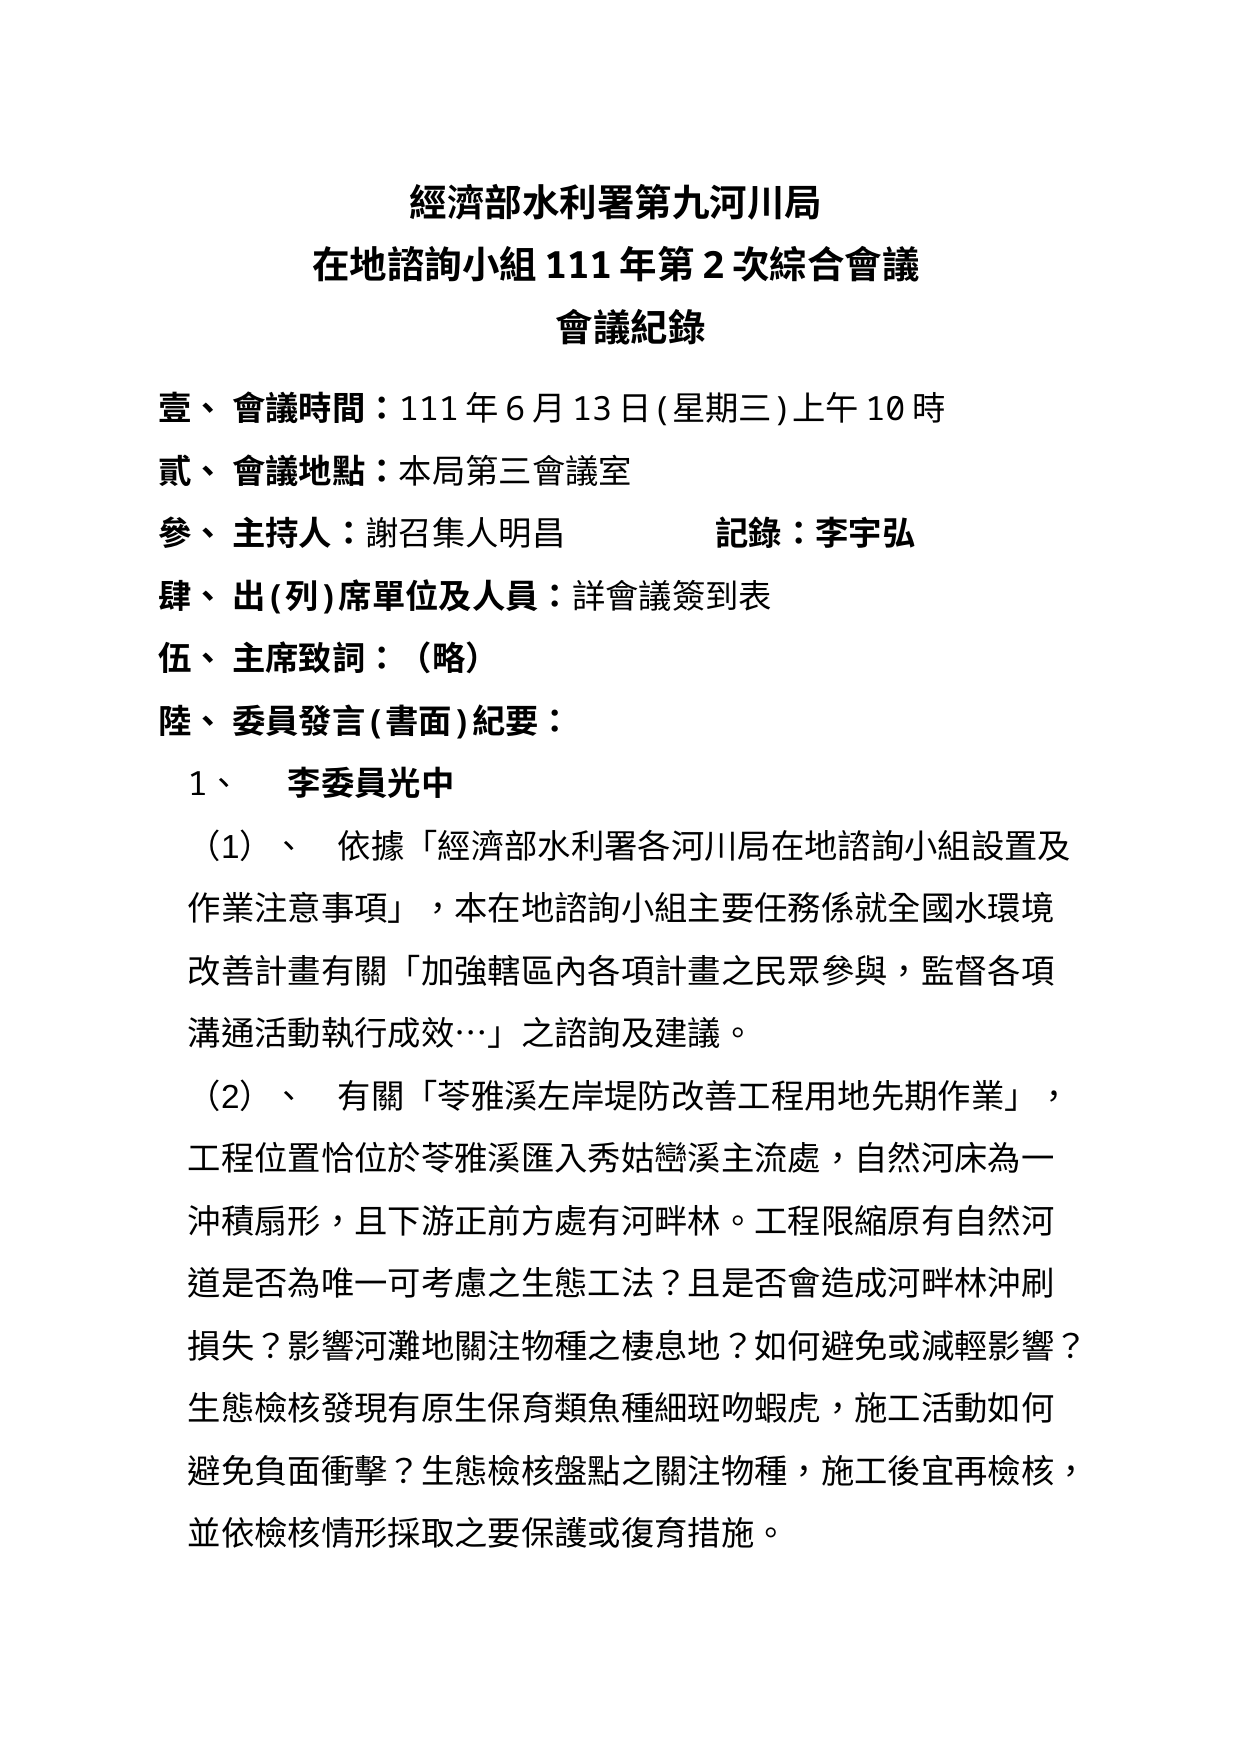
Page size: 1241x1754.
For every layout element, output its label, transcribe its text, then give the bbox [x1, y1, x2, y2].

list 依據「經濟部水利署各河川局在地諮詢小組設置及作業注意事項」，本在地諮詢小組主要任務係就全國水環境改善計畫有關「加強轄區內各項計畫之民眾參與，監督各項溝通活動執行成效…」之諮詢及建議。 [187, 802, 1073, 1052]
list 委員發言(書面)紀要： [158, 677, 1073, 739]
list 李委員光中 [187, 739, 1073, 802]
list 主席致詞：（略） [158, 614, 1073, 677]
list 主持人：謝召集人明昌 記錄：李宇弘 [158, 489, 1073, 552]
text 在地諮詢小組111年第2次綜合會議 [158, 221, 1073, 283]
text 會議紀錄 [187, 283, 1073, 346]
text 經濟部水利署第九河川局 [158, 158, 1073, 221]
list 出(列)席單位及人員：詳會議簽到表 [158, 552, 1073, 614]
list 會議時間：111年6月13日(星期三)上午10時 [158, 364, 1073, 427]
list 會議地點：本局第三會議室 [158, 427, 1073, 489]
list 有關「苓雅溪左岸堤防改善工程用地先期作業」，工程位置恰位於苓雅溪匯入秀姑巒溪主流處，自然河床為一沖積扇形，且下游正前方處有河畔林。工程限縮原有自然河道是否為唯一可考慮之生態工法？且是否會造成河畔林沖刷損失？影響河灘地關注物種之棲息地？如何避免或減輕影響？生態檢核發現有原生保育類魚種細斑吻蝦虎，施工活動如何避免負面衝擊？生態檢核盤點之關注物種，施工後宜再檢核，並依檢核情形採取之要保護或復育措施。 [187, 1052, 1073, 1552]
